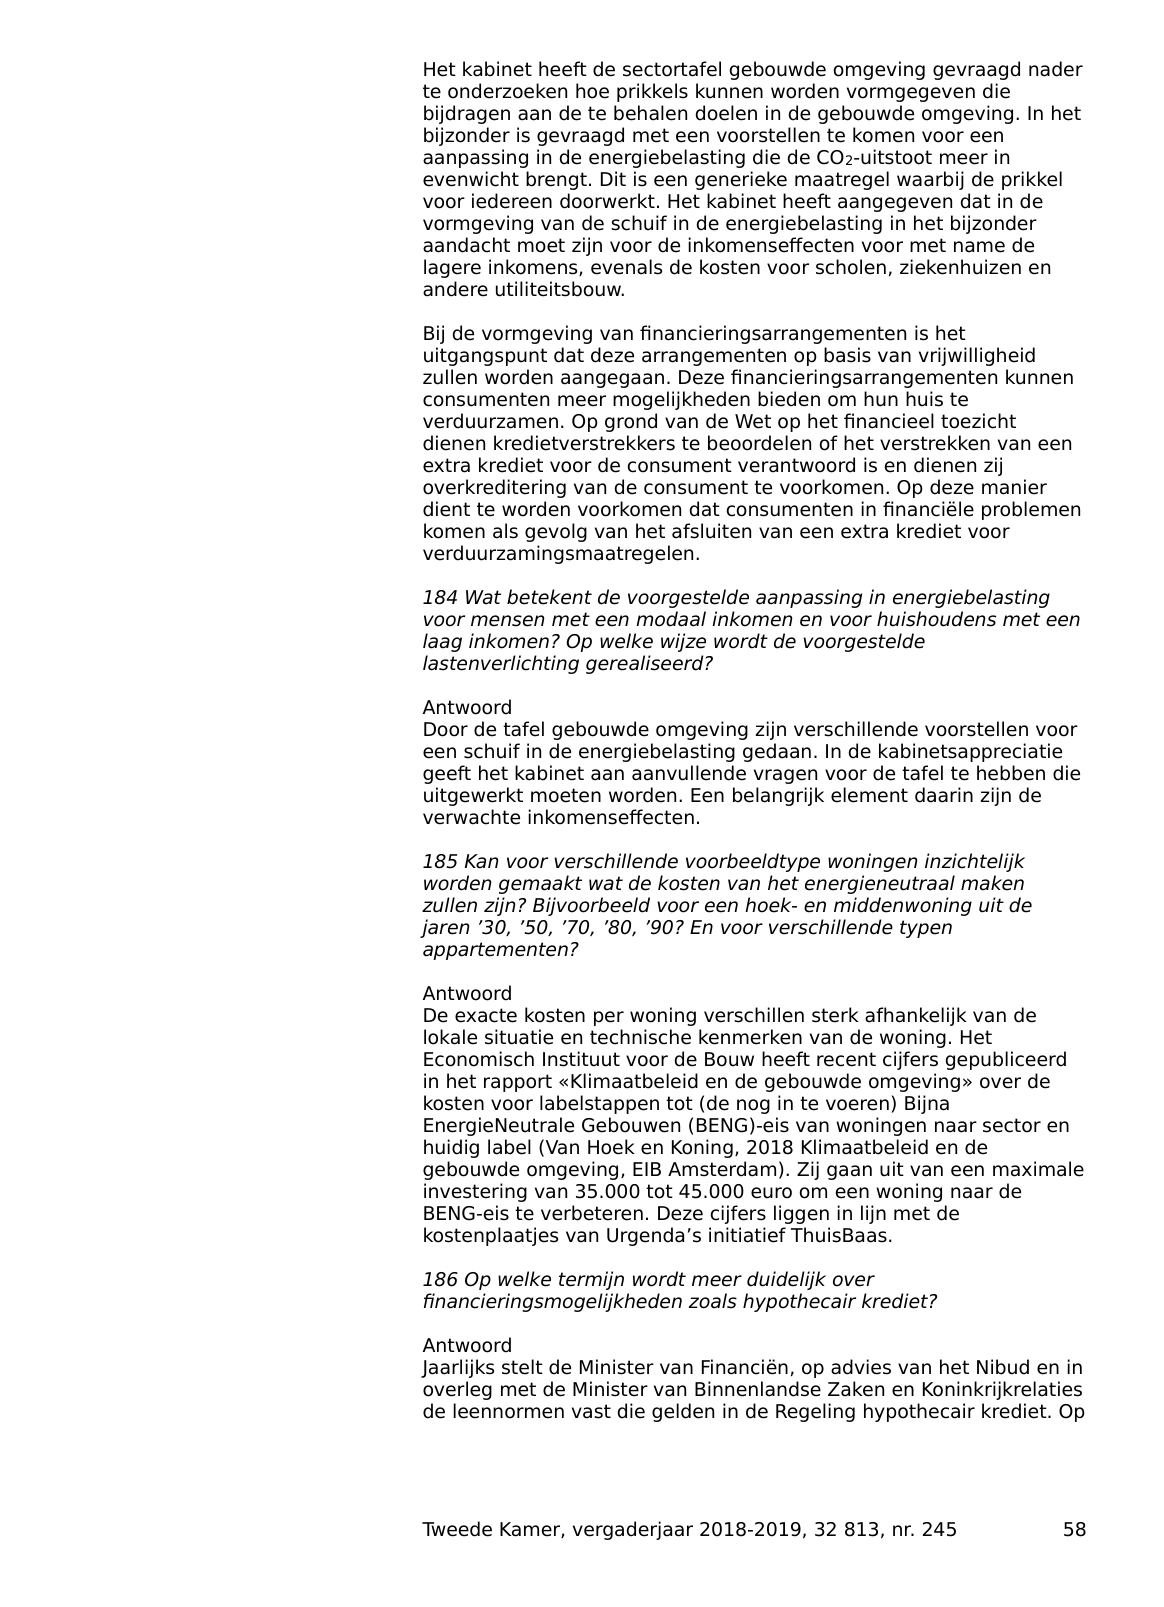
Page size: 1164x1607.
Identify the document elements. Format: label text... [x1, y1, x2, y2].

text Antwoord [422, 983, 1087, 1005]
text Het kabinet heeft de sectortafel gebouwde omgeving gevraagd nader te onderzoeken hoe prikkels kunnen worden vormgegeven die bijdragen aan de te behalen doelen in de gebouwde omgeving. In het bijzonder is gevraagd met een voorstellen te komen voor een aanpassing in de energiebelasting die de CO2-uitstoot meer in evenwicht brengt. Dit is een generieke maatregel waarbij de prikkel voor iedereen doorwerkt. Het kabinet heeft aangegeven dat in de vormgeving van de schuif in de energiebelasting in het bijzonder aandacht moet zijn voor de inkomenseffecten voor met name de lagere inkomens, evenals de kosten voor scholen, ziekenhuizen en andere utiliteitsbouw. [422, 59, 1087, 301]
text 185 Kan voor verschillende voorbeeldtype woningen inzichtelijk worden gemaakt wat de kosten van het energieneutraal maken zullen zijn? Bijvoorbeeld voor een hoek- en middenwoning uit de jaren ’30, ’50, ’70, ’80, ’90? En voor verschillende typen appartementen? [422, 851, 1087, 961]
text Antwoord [422, 1335, 1087, 1357]
text 184 Wat betekent de voorgestelde aanpassing in energiebelasting voor mensen met een modaal inkomen en voor huishoudens met een laag inkomen? Op welke wijze wordt de voorgestelde lastenverlichting gerealiseerd? [422, 587, 1087, 675]
text Door de tafel gebouwde omgeving zijn verschillende voorstellen voor een schuif in de energiebelasting gedaan. In de kabinetsappreciatie geeft het kabinet aan aanvullende vragen voor de tafel te hebben die uitgewerkt moeten worden. Een belangrijk element daarin zijn de verwachte inkomenseffecten. [422, 719, 1087, 829]
text Bij de vormgeving van financieringsarrangementen is het uitgangspunt dat deze arrangementen op basis van vrijwilligheid zullen worden aangegaan. Deze financieringsarrangementen kunnen consumenten meer mogelijkheden bieden om hun huis te verduurzamen. Op grond van de Wet op het financieel toezicht dienen kredietverstrekkers te beoordelen of het verstrekken van een extra krediet voor de consument verantwoord is en dienen zij overkreditering van de consument te voorkomen. Op deze manier dient te worden voorkomen dat consumenten in financiële problemen komen als gevolg van het afsluiten van een extra krediet voor verduurzamingsmaatregelen. [422, 323, 1087, 565]
text Jaarlijks stelt de Minister van Financiën, op advies van het Nibud en in overleg met de Minister van Binnenlandse Zaken en Koninkrijkrelaties de leennormen vast die gelden in de Regeling hypothecair krediet. Op [422, 1357, 1087, 1423]
text Antwoord [422, 697, 1087, 719]
text 186 Op welke termijn wordt meer duidelijk over financieringsmogelijkheden zoals hypothecair krediet? [422, 1269, 1087, 1313]
text De exacte kosten per woning verschillen sterk afhankelijk van de lokale situatie en technische kenmerken van de woning. Het Economisch Instituut voor de Bouw heeft recent cijfers gepubliceerd in het rapport «Klimaatbeleid en de gebouwde omgeving» over de kosten voor labelstappen tot (de nog in te voeren) Bijna EnergieNeutrale Gebouwen (BENG)-eis van woningen naar sector en huidig label (Van Hoek en Koning, 2018 Klimaatbeleid en de gebouwde omgeving, EIB Amsterdam). Zij gaan uit van een maximale investering van 35.000 tot 45.000 euro om een woning naar de BENG-eis te verbeteren. Deze cijfers liggen in lijn met de kostenplaatjes van Urgenda’s initiatief ThuisBaas. [422, 1005, 1087, 1247]
